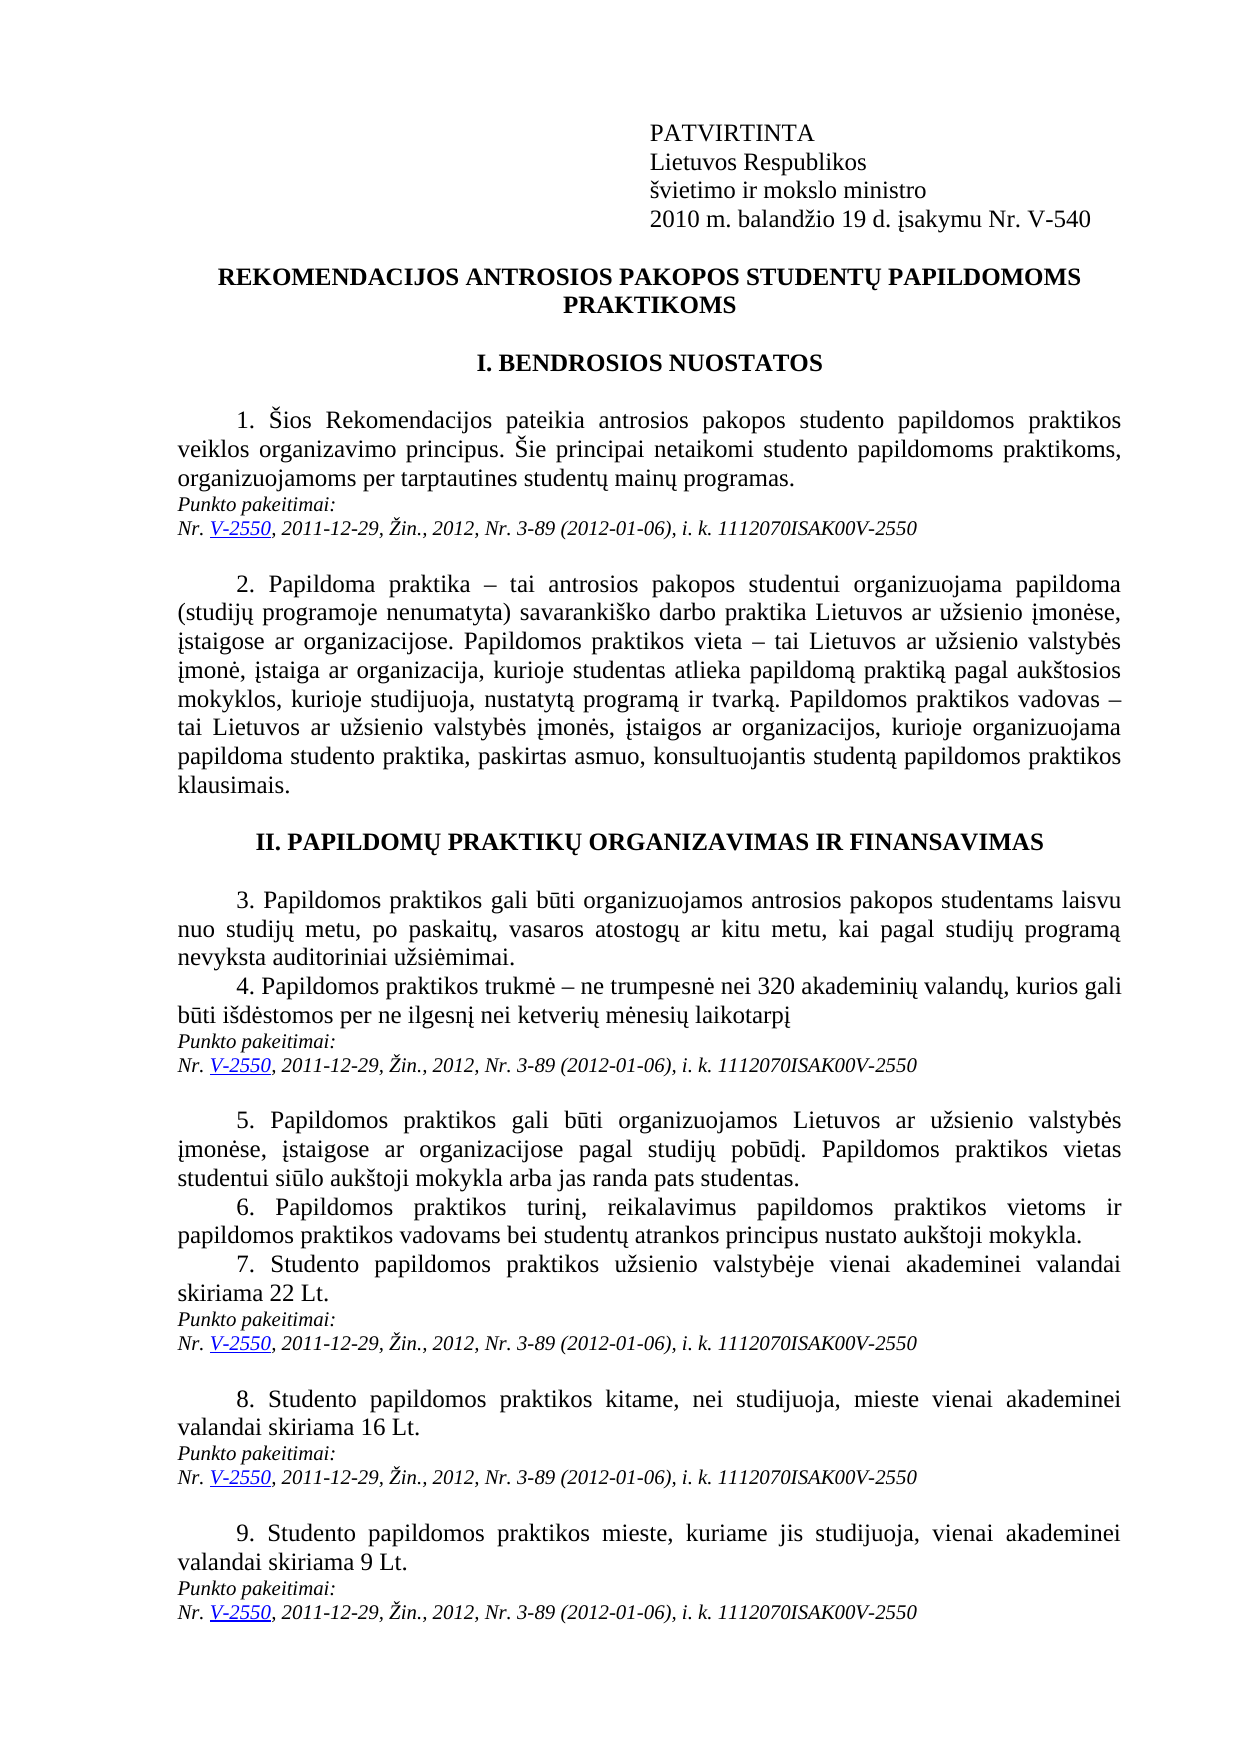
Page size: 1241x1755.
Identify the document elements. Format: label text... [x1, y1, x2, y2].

text Nr. V-2550, 2011-12-29, Žin., 2012, Nr. 3-89 (2012-01-06), i. k. 1112070ISAK00V-2550 [177, 516, 1122, 540]
text 8. Studento papildomos praktikos kitame, nei studijuoja, mieste vienai akademinei valandai skiriama 16 Lt. [177, 1384, 1122, 1441]
text Nr. V-2550, 2011-12-29, Žin., 2012, Nr. 3-89 (2012-01-06), i. k. 1112070ISAK00V-2550 [177, 1331, 1122, 1355]
text Punkto pakeitimai: [177, 1029, 1122, 1053]
text I. BENDROSIOS NUOSTATOS [177, 348, 1122, 377]
text REKOMENDACIJOS ANTROSIOS PAKOPOS STUDENTŲ PAPILDOMOMS PRAKTIKOMS [177, 262, 1122, 319]
text II. PAPILDOMŲ PRAKTIKŲ ORGANIZAVIMAS IR FINANSAVIMAS [177, 827, 1122, 856]
text Nr. V-2550, 2011-12-29, Žin., 2012, Nr. 3-89 (2012-01-06), i. k. 1112070ISAK00V-2550 [177, 1465, 1122, 1489]
text 2. Papildoma praktika – tai antrosios pakopos studentui organizuojama papildoma (studijų programoje nenumatyta) savarankiško darbo praktika Lietuvos ar užsienio įmonėse, įstaigose ar organizacijose. Papildomos praktikos vieta – tai Lietuvos ar užsienio valstybės įmonė, įstaiga ar organizacija, kurioje studentas atlieka papildomą praktiką pagal aukštosios mokyklos, kurioje studijuoja, nustatytą programą ir tvarką. Papildomos praktikos vadovas – tai Lietuvos ar užsienio valstybės įmonės, įstaigos ar organizacijos, kurioje organizuojama papildoma studento praktika, paskirtas asmuo, konsultuojantis studentą papildomos praktikos klausimais. [177, 569, 1122, 799]
text Nr. V-2550, 2011-12-29, Žin., 2012, Nr. 3-89 (2012-01-06), i. k. 1112070ISAK00V-2550 [177, 1600, 1122, 1624]
text 9. Studento papildomos praktikos mieste, kuriame jis studijuoja, vienai akademinei valandai skiriama 9 Lt. [177, 1518, 1122, 1576]
text 6. Papildomos praktikos turinį, reikalavimus papildomos praktikos vietoms ir papildomos praktikos vadovams bei studentų atrankos principus nustato aukštoji mokykla. [177, 1192, 1122, 1249]
text Lietuvos Respublikos [649, 147, 1122, 176]
text Punkto pakeitimai: [177, 1307, 1122, 1331]
text 7. Studento papildomos praktikos užsienio valstybėje vienai akademinei valandai skiriama 22 Lt. [177, 1249, 1122, 1307]
text 1. Šios Rekomendacijos pateikia antrosios pakopos studento papildomos praktikos veiklos organizavimo principus. Šie principai netaikomi studento papildomoms praktikoms, organizuojamoms per tarptautines studentų mainų programas. [177, 406, 1122, 492]
text 5. Papildomos praktikos gali būti organizuojamos Lietuvos ar užsienio valstybės įmonėse, įstaigose ar organizacijose pagal studijų pobūdį. Papildomos praktikos vietas studentui siūlo aukštoji mokykla arba jas randa pats studentas. [177, 1106, 1122, 1192]
text 2010 m. balandžio 19 d. įsakymu Nr. V-540 [649, 204, 1122, 233]
text 3. Papildomos praktikos gali būti organizuojamos antrosios pakopos studentams laisvu nuo studijų metu, po paskaitų, vasaros atostogų ar kitu metu, kai pagal studijų programą nevyksta auditoriniai užsiėmimai. [177, 885, 1122, 971]
text Punkto pakeitimai: [177, 492, 1122, 516]
text švietimo ir mokslo ministro [649, 176, 1122, 204]
text PATVIRTINTA [649, 118, 1122, 147]
text 4. Papildomos praktikos trukmė – ne trumpesnė nei 320 akademinių valandų, kurios gali būti išdėstomos per ne ilgesnį nei ketverių mėnesių laikotarpį [177, 971, 1122, 1029]
text Nr. V-2550, 2011-12-29, Žin., 2012, Nr. 3-89 (2012-01-06), i. k. 1112070ISAK00V-2550 [177, 1053, 1122, 1077]
text Punkto pakeitimai: [177, 1441, 1122, 1465]
text Punkto pakeitimai: [177, 1576, 1122, 1600]
